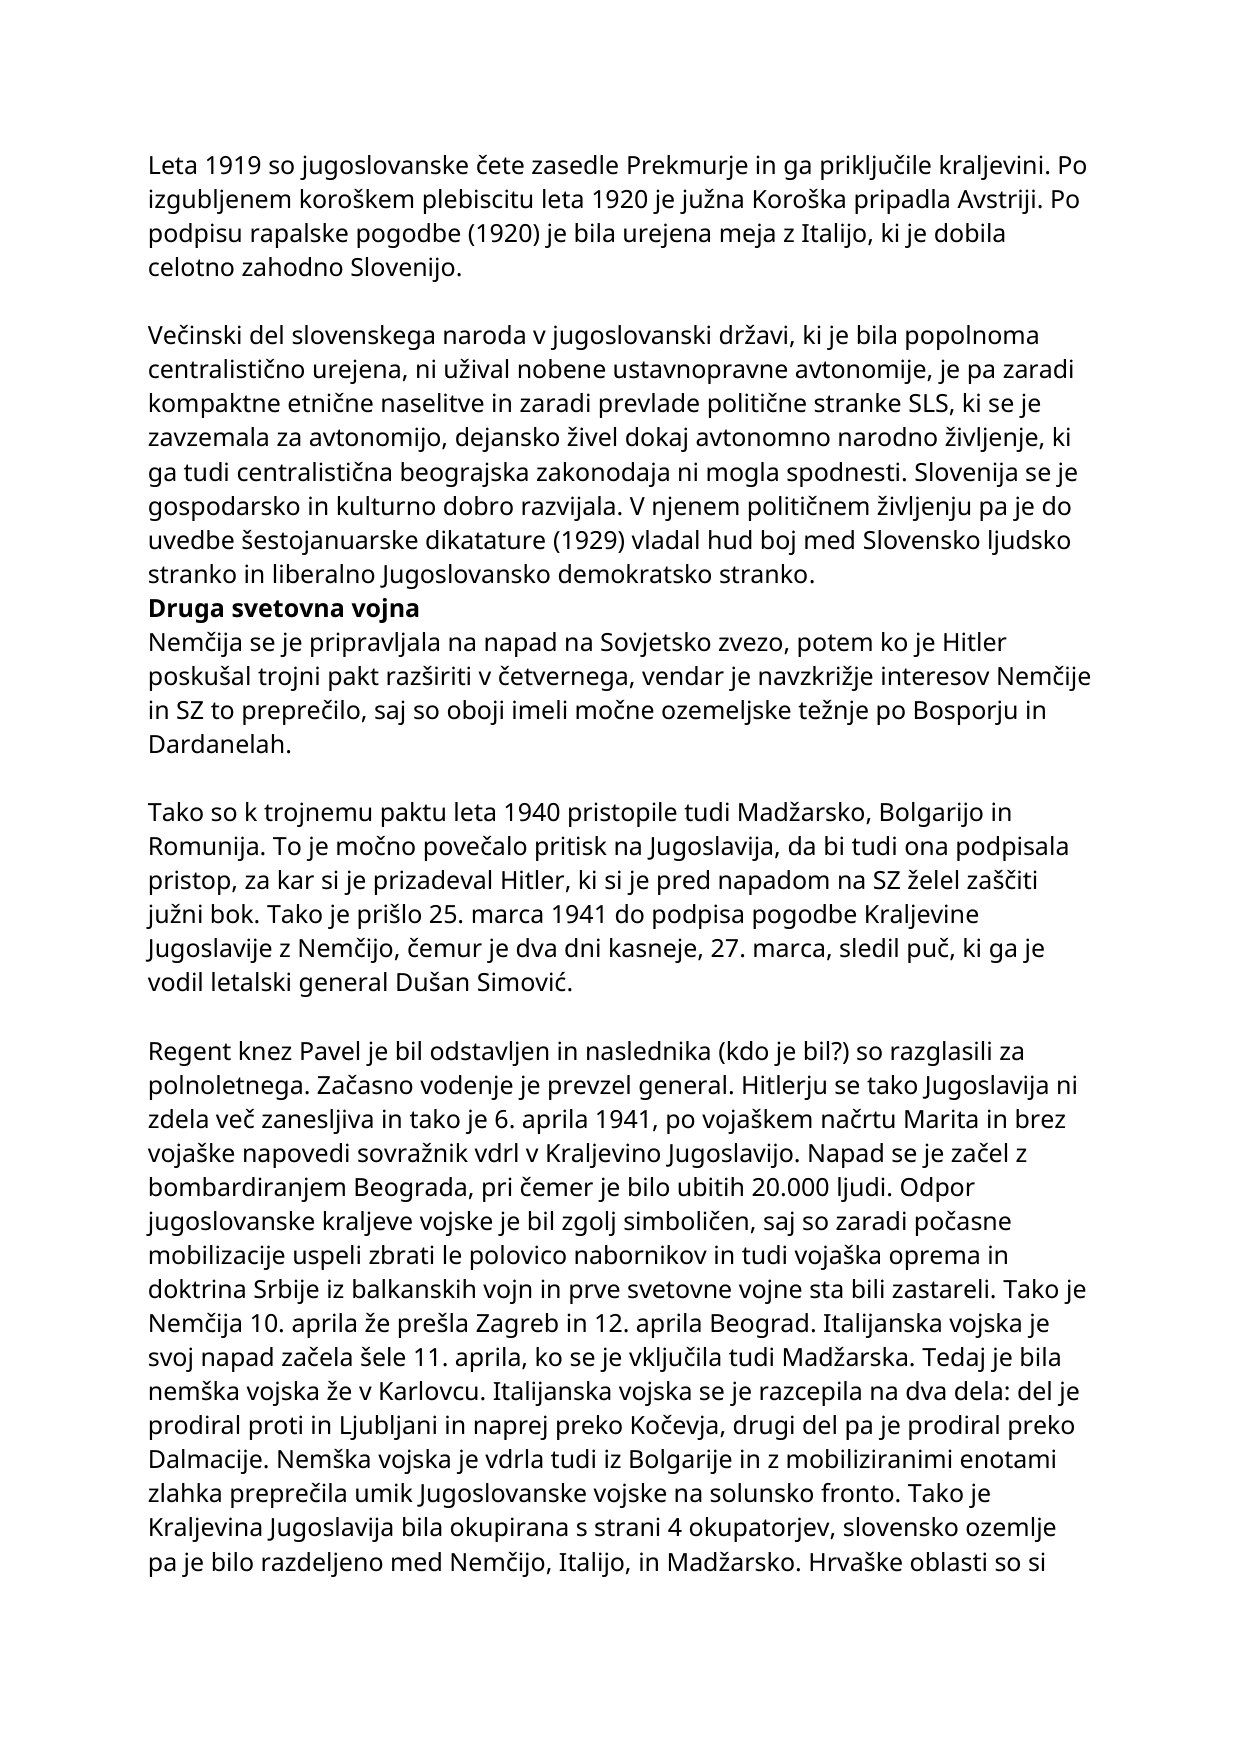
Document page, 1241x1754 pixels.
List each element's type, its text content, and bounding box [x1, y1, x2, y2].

text Druga svetovna vojna [148, 590, 1093, 624]
text Tako so k trojnemu paktu leta 1940 pristopile tudi Madžarsko, Bolgarijo in Romunija. To je močno povečalo pritisk na Jugoslavija, da bi tudi ona podpisala pristop, za kar si je prizadeval Hitler, ki si je pred napadom na SZ želel zaščiti južni bok. Tako je prišlo 25. marca 1941 do podpisa pogodbe Kraljevine Jugoslavije z Nemčijo, čemur je dva dni kasneje, 27. marca, sledil puč, ki ga je vodil letalski general Dušan Simović. [148, 795, 1093, 999]
text Regent knez Pavel je bil odstavljen in naslednika (kdo je bil?) so razglasili za polnoletnega. Začasno vodenje je prevzel general. Hitlerju se tako Jugoslavija ni zdela več zanesljiva in tako je 6. aprila 1941, po vojaškem načrtu Marita in brez vojaške napovedi sovražnik vdrl v Kraljevino Jugoslavijo. Napad se je začel z bombardiranjem Beograda, pri čemer je bilo ubitih 20.000 ljudi. Odpor jugoslovanske kraljeve vojske je bil zgolj simboličen, saj so zaradi počasne mobilizacije uspeli zbrati le polovico nabornikov in tudi vojaška oprema in doktrina Srbije iz balkanskih vojn in prve svetovne vojne sta bili zastareli. Tako je Nemčija 10. aprila že prešla Zagreb in 12. aprila Beograd. Italijanska vojska je svoj napad začela šele 11. aprila, ko se je vključila tudi Madžarska. Tedaj je bila nemška vojska že v Karlovcu. Italijanska vojska se je razcepila na dva dela: del je prodiral proti in Ljubljani in naprej preko Kočevja, drugi del pa je prodiral preko Dalmacije. Nemška vojska je vdrla tudi iz Bolgarije in z mobiliziranimi enotami zlahka preprečila umik Jugoslovanske vojske na solunsko fronto. Tako je Kraljevina Jugoslavija bila okupirana s strani 4 okupatorjev, slovensko ozemlje pa je bilo razdeljeno med Nemčijo, Italijo, in Madžarsko. Hrvaške oblasti so si [148, 1033, 1093, 1578]
text Večinski del slovenskega naroda v jugoslovanski državi, ki je bila popolnoma centralistično urejena, ni užival nobene ustavnopravne avtonomije, je pa zaradi kompaktne etnične naselitve in zaradi prevlade politične stranke SLS, ki se je zavzemala za avtonomijo, dejansko živel dokaj avtonomno narodno življenje, ki ga tudi centralistična beograjska zakonodaja ni mogla spodnesti. Slovenija se je gospodarsko in kulturno dobro razvijala. V njenem političnem življenju pa je do uvedbe šestojanuarske dikatature (1929) vladal hud boj med Slovensko ljudsko stranko in liberalno Jugoslovansko demokratsko stranko. [148, 318, 1093, 590]
text Nemčija se je pripravljala na napad na Sovjetsko zvezo, potem ko je Hitler poskušal trojni pakt razširiti v četvernega, vendar je navzkrižje interesov Nemčije in SZ to preprečilo, saj so oboji imeli močne ozemeljske težnje po Bosporju in Dardanelah. [148, 624, 1093, 761]
text Leta 1919 so jugoslovanske čete zasedle Prekmurje in ga priključile kraljevini. Po izgubljenem koroškem plebiscitu leta 1920 je južna Koroška pripadla Avstriji. Po podpisu rapalske pogodbe (1920) je bila urejena meja z Italijo, ki je dobila celotno zahodno Slovenijo. [148, 148, 1093, 284]
